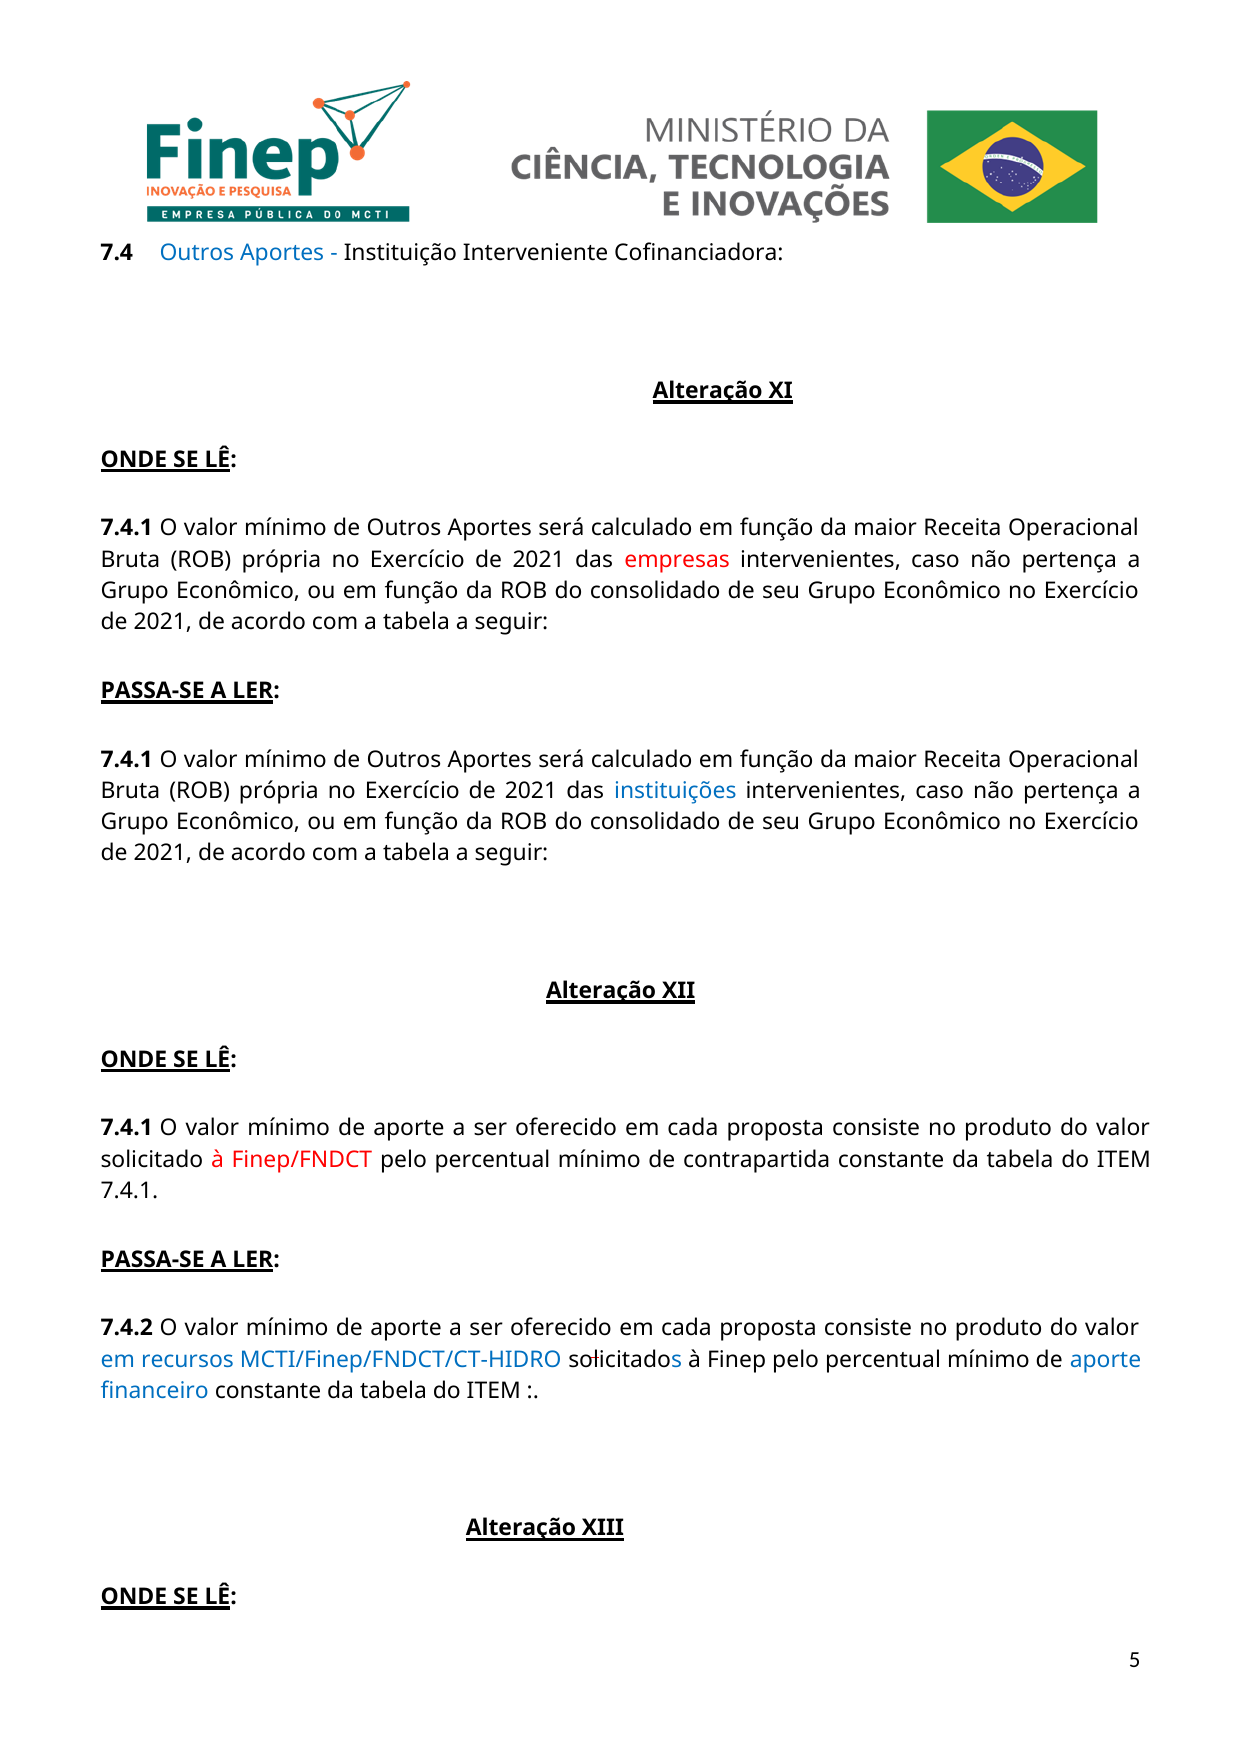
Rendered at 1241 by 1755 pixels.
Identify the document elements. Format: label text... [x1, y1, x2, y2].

subtitle ONDE SE LÊ: [100, 442, 1152, 474]
text 7.4.1 O valor mínimo de Outros Aportes será calculado em função da maior Receita Operacional Bruta (ROB) própria no Exercício de 2021 das empresas intervenientes, caso não pertença a Grupo Econômico, ou em função da ROB do consolidado de seu Grupo Econômico no Exercício de 2021, de acordo com a tabela a seguir: [100, 511, 1141, 636]
subtitle Alteração XIII [89, 1511, 1001, 1542]
text 7.4.1 O valor mínimo de aporte a ser oferecido em cada proposta consiste no produto do valor solicitado à Finep/FNDCT pelo percentual mínimo de contrapartida constante da tabela do ITEM 7.4.1. [100, 1111, 1152, 1205]
subtitle Alteração XII [293, 974, 948, 1005]
subtitle Alteração XI [293, 374, 1152, 405]
subtitle PASSA-SE A LER: [100, 674, 1152, 705]
text 7.4.1 O valor mínimo de Outros Aportes será calculado em função da maior Receita Operacional Bruta (ROB) própria no Exercício de 2021 das instituições intervenientes, caso não pertença a Grupo Econômico, ou em função da ROB do consolidado de seu Grupo Econômico no Exercício de 2021, de acordo com a tabela a seguir: [100, 742, 1141, 867]
subtitle ONDE SE LÊ: [100, 1042, 1152, 1074]
text 7.4 Outros Aportes - Instituição Interveniente Cofinanciadora: [100, 236, 1152, 267]
subtitle ONDE SE LÊ: [100, 1580, 1152, 1611]
text 7.4.2 O valor mínimo de aporte a ser oferecido em cada proposta consiste no produto do valor em recursos MCTI/Finep/FNDCT/CT-HIDRO solicitados à Finep pelo percentual mínimo de aporte financeiro constante da tabela do ITEM :. [100, 1311, 1141, 1405]
subtitle PASSA-SE A LER: [100, 1242, 1152, 1274]
